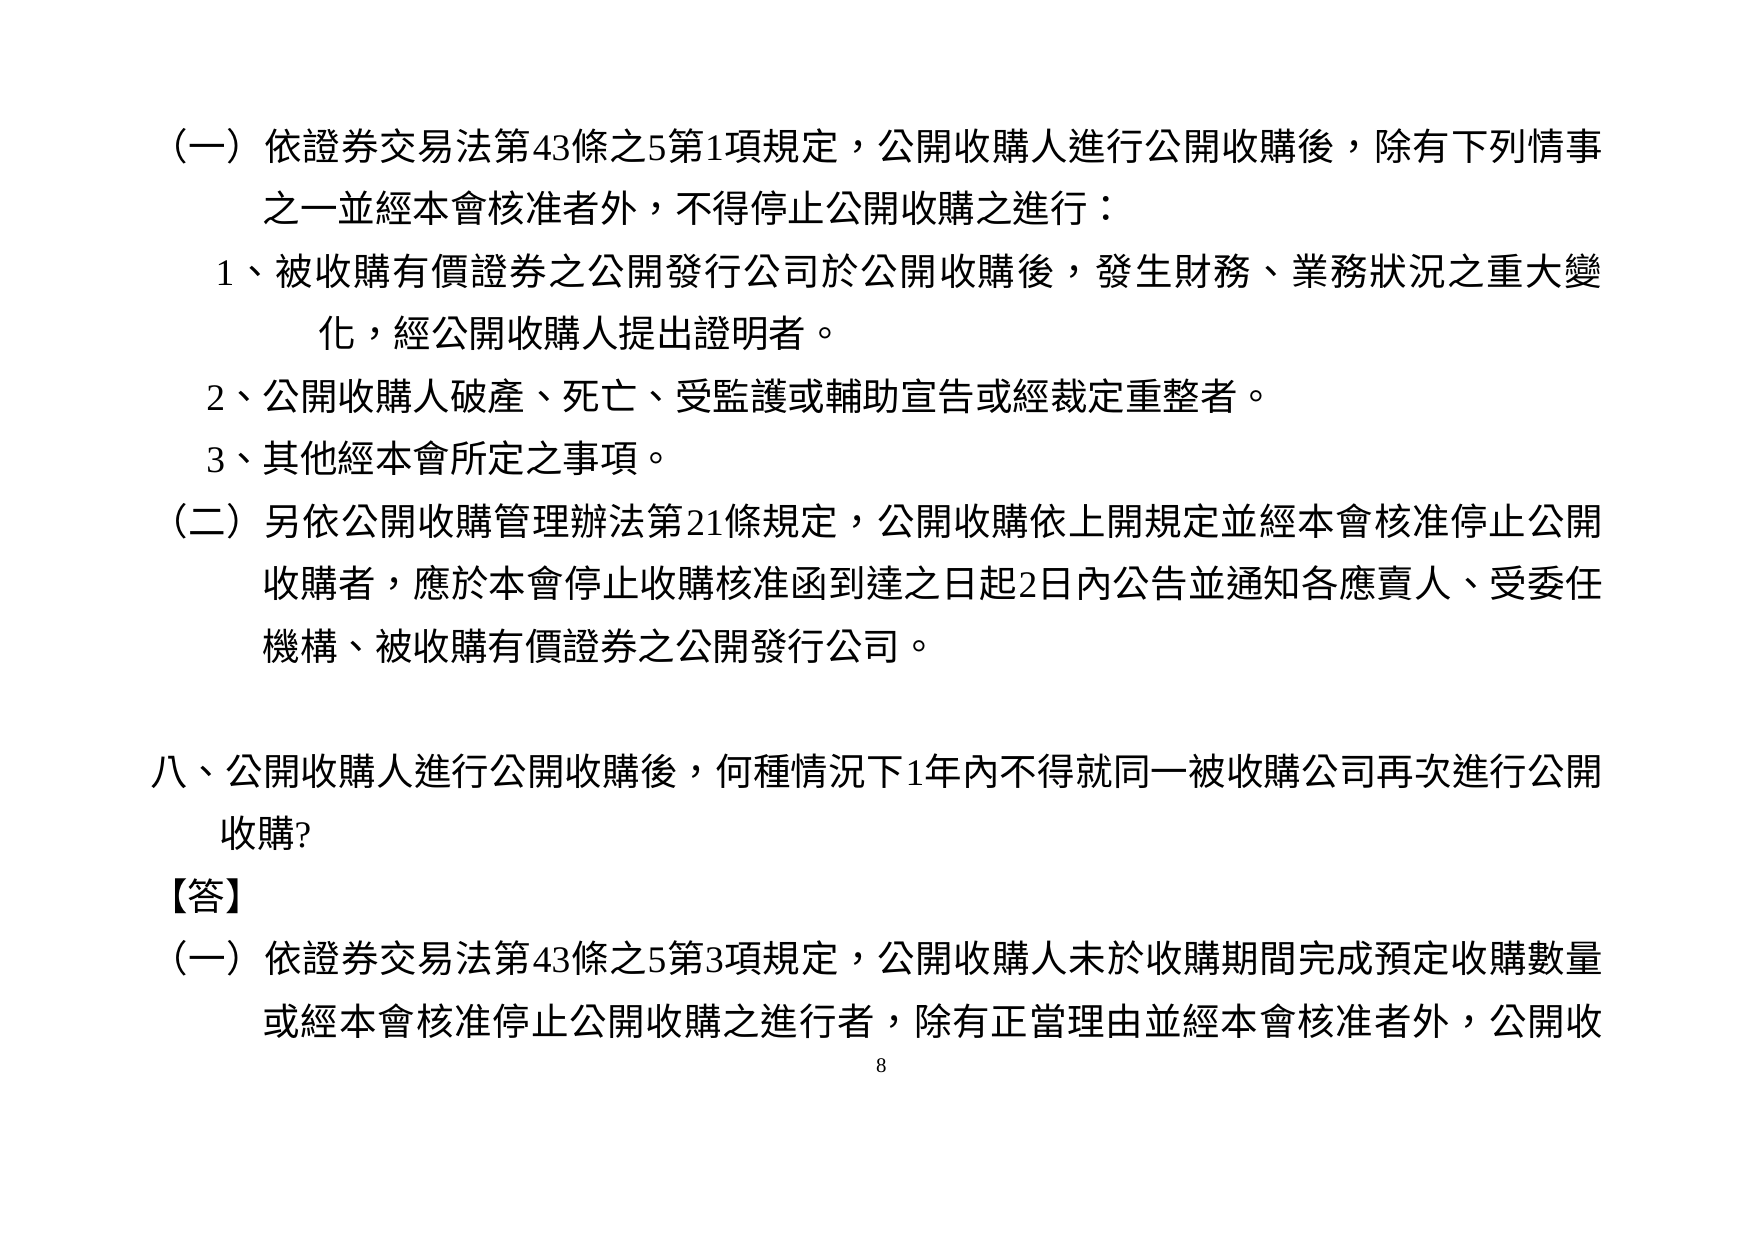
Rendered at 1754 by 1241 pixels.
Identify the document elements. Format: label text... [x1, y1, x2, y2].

text （一）依證券交易法第43條之5第1項規定，公開收購人進行公開收購後，除有下列情事之一並經本會核准者外，不得停止公開收購之進行： [150, 102, 1604, 227]
text 3、其他經本會所定之事項。 [150, 414, 1604, 477]
text 2、公開收購人破產、死亡、受監護或輔助宣告或經裁定重整者。 [150, 352, 1604, 414]
text 【答】 [150, 852, 1604, 914]
text （二）另依公開收購管理辦法第21條規定，公開收購依上開規定並經本會核准停止公開收購者，應於本會停止收購核准函到達之日起2日內公告並通知各應賣人、受委任機構、被收購有價證券之公開發行公司。 [150, 477, 1604, 664]
text 八、公開收購人進行公開收購後，何種情況下1年內不得就同一被收購公司再次進行公開收購? [150, 727, 1604, 852]
text （一）依證券交易法第43條之5第3項規定，公開收購人未於收購期間完成預定收購數量或經本會核准停止公開收購之進行者，除有正當理由並經本會核准者外，公開收 [150, 914, 1604, 1039]
text 1、被收購有價證券之公開發行公司於公開收購後，發生財務、業務狀況之重大變化，經公開收購人提出證明者。 [150, 227, 1604, 352]
